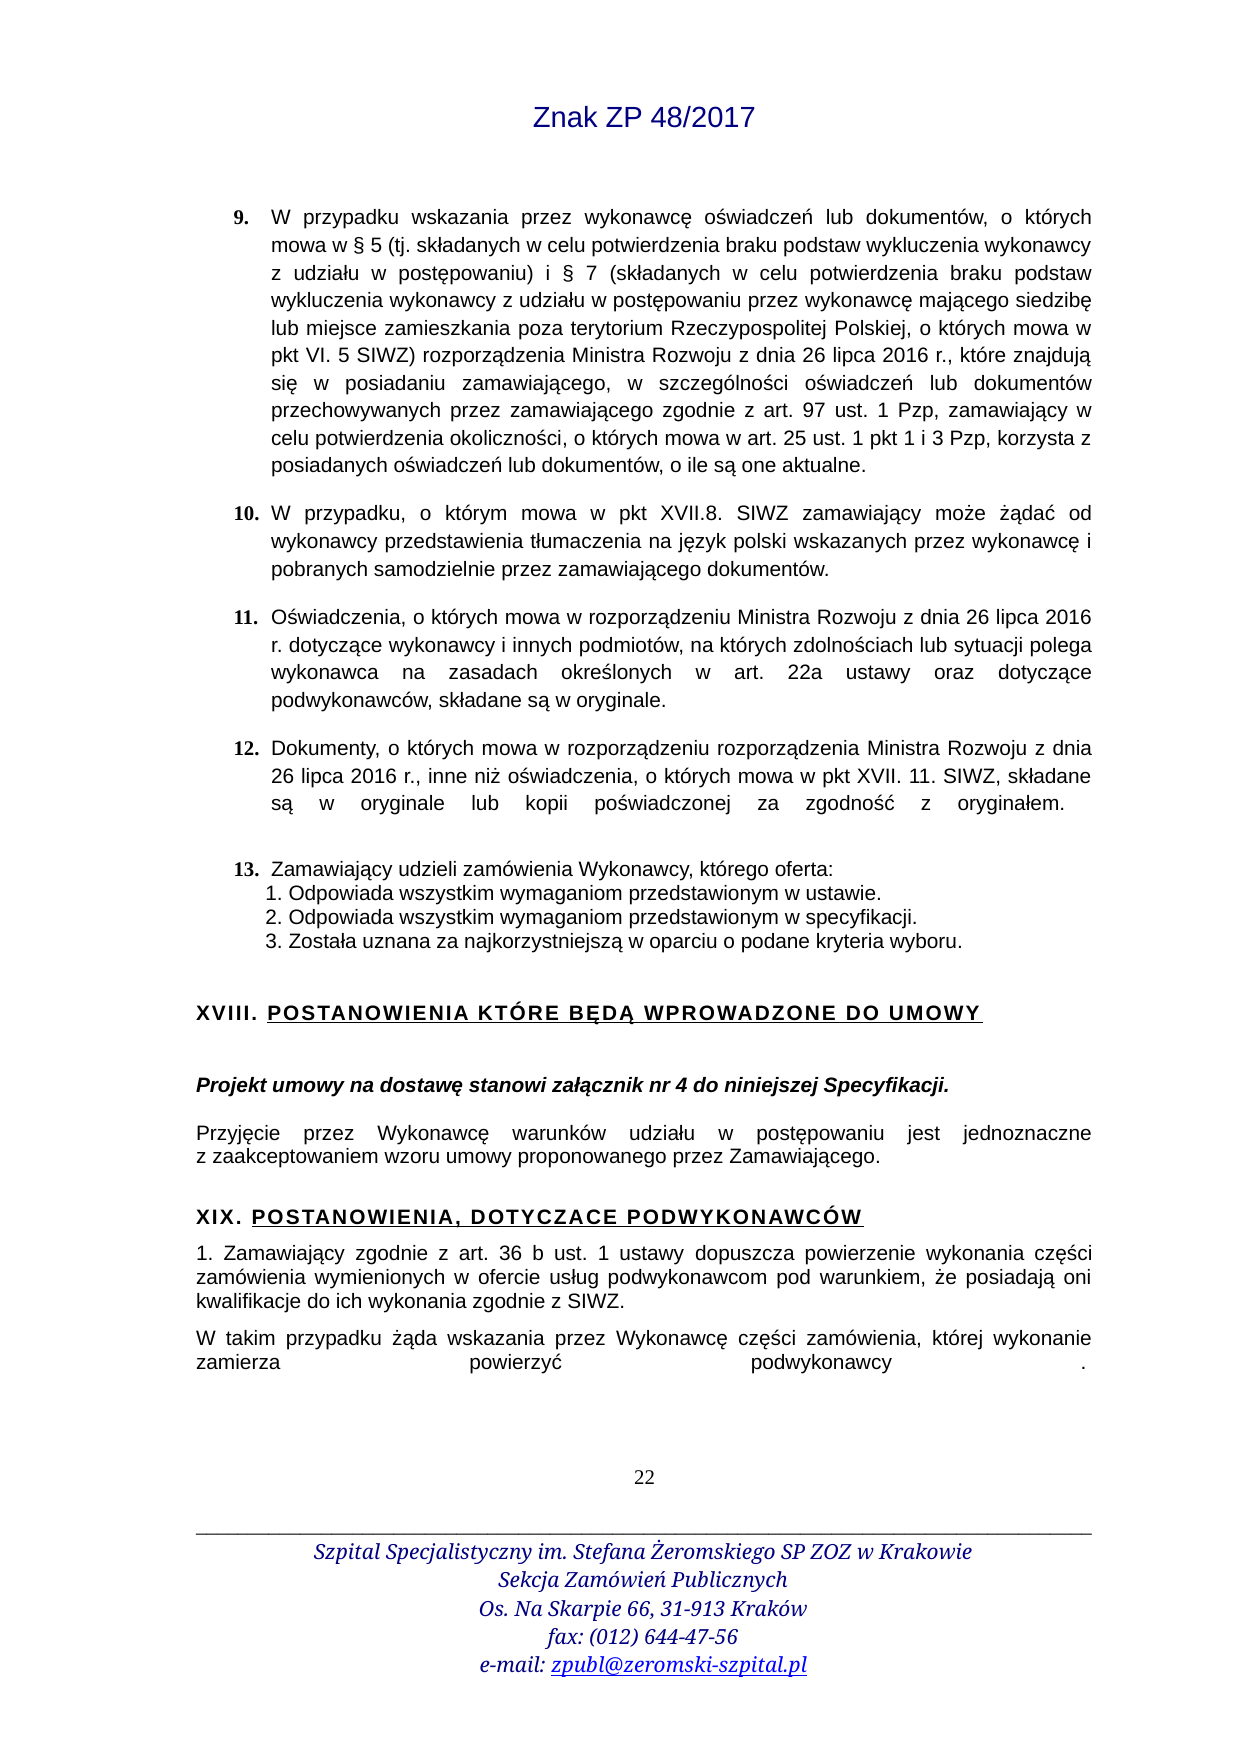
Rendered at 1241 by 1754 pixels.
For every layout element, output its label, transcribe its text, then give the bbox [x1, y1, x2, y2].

text XVIII. POSTANOWIENIA KTÓRE BĘDĄ WPROWADZONE DO UMOWY [196, 977, 1093, 1024]
text 3. Została uznana za najkorzystniejszą w oparciu o podane kryteria wyboru. [196, 928, 1093, 977]
text Przyjęcie przez Wykonawcę warunków udziału w postępowaniu jest jednoznaczne z zaakceptowaniem wzoru umowy proponowanego przez Zamawiającego. [196, 1120, 1093, 1168]
list W przypadku wskazania przez wykonawcę oświadczeń lub dokumentów, o których mowa w § 5 (tj. składanych w celu potwierdzenia braku podstaw wykluczenia wykonawcy z udziału w postępowaniu) i § 7 (składanych w celu potwierdzenia braku podstaw wykluczenia wykonawcy z udziału w postępowaniu przez wykonawcę mającego siedzibę lub miejsce zamieszkania poza terytorium Rzeczypospolitej Polskiej, o których mowa w pkt VI. 5 SIWZ) rozporządzenia Ministra Rozwoju z dnia 26 lipca 2016 r., które znajdują się w posiadaniu zamawiającego, w szczególności oświadczeń lub dokumentów przechowywanych przez zamawiającego zgodnie z art. 97 ust. 1 Pzp, zamawiający w celu potwierdzenia okoliczności, o których mowa w art. 25 ust. 1 pkt 1 i 3 Pzp, korzysta z posiadanych oświadczeń lub dokumentów, o ile są one aktualne. [233, 205, 1093, 477]
text 1. Zamawiający zgodnie z art. 36 b ust. 1 ustawy dopuszcza powierzenie wykonania części zamówienia wymienionych w ofercie usług podwykonawcom pod warunkiem, że posiadają oni kwalifikacje do ich wykonania zgodnie z SIWZ. [196, 1241, 1093, 1313]
text 1. Odpowiada wszystkim wymaganiom przedstawionym w ustawie. [196, 881, 1093, 904]
list Zamawiający udzieli zamówienia Wykonawcy, którego oferta: [233, 856, 1093, 881]
text W takim przypadku żąda wskazania przez Wykonawcę części zamówienia, której wykonanie zamierza powierzyć podwykonawcy . [196, 1326, 1093, 1397]
text XIX. POSTANOWIENIA, DOTYCZACE PODWYKONAWCÓW [196, 1205, 1093, 1229]
list Oświadczenia, o których mowa w rozporządzeniu Ministra Rozwoju z dnia 26 lipca 2016 r. dotyczące wykonawcy i innych podmiotów, na których zdolnościach lub sytuacji polega wykonawca na zasadach określonych w art. 22a ustawy oraz dotyczące podwykonawców, składane są w oryginale. [233, 605, 1093, 711]
text Projekt umowy na dostawę stanowi załącznik nr 4 do niniejszej Specyfikacji. [196, 1072, 1093, 1096]
list Dokumenty, o których mowa w rozporządzeniu rozporządzenia Ministra Rozwoju z dnia 26 lipca 2016 r., inne niż oświadczenia, o których mowa w pkt XVII. 11. SIWZ, składane są w oryginale lub kopii poświadczonej za zgodność z oryginałem. [233, 736, 1093, 842]
list W przypadku, o którym mowa w pkt XVII.8. SIWZ zamawiający może żądać od wykonawcy przedstawienia tłumaczenia na język polski wskazanych przez wykonawcę i pobranych samodzielnie przez zamawiającego dokumentów. [233, 501, 1093, 580]
text 2. Odpowiada wszystkim wymaganiom przedstawionym w specyfikacji. [196, 904, 1093, 928]
